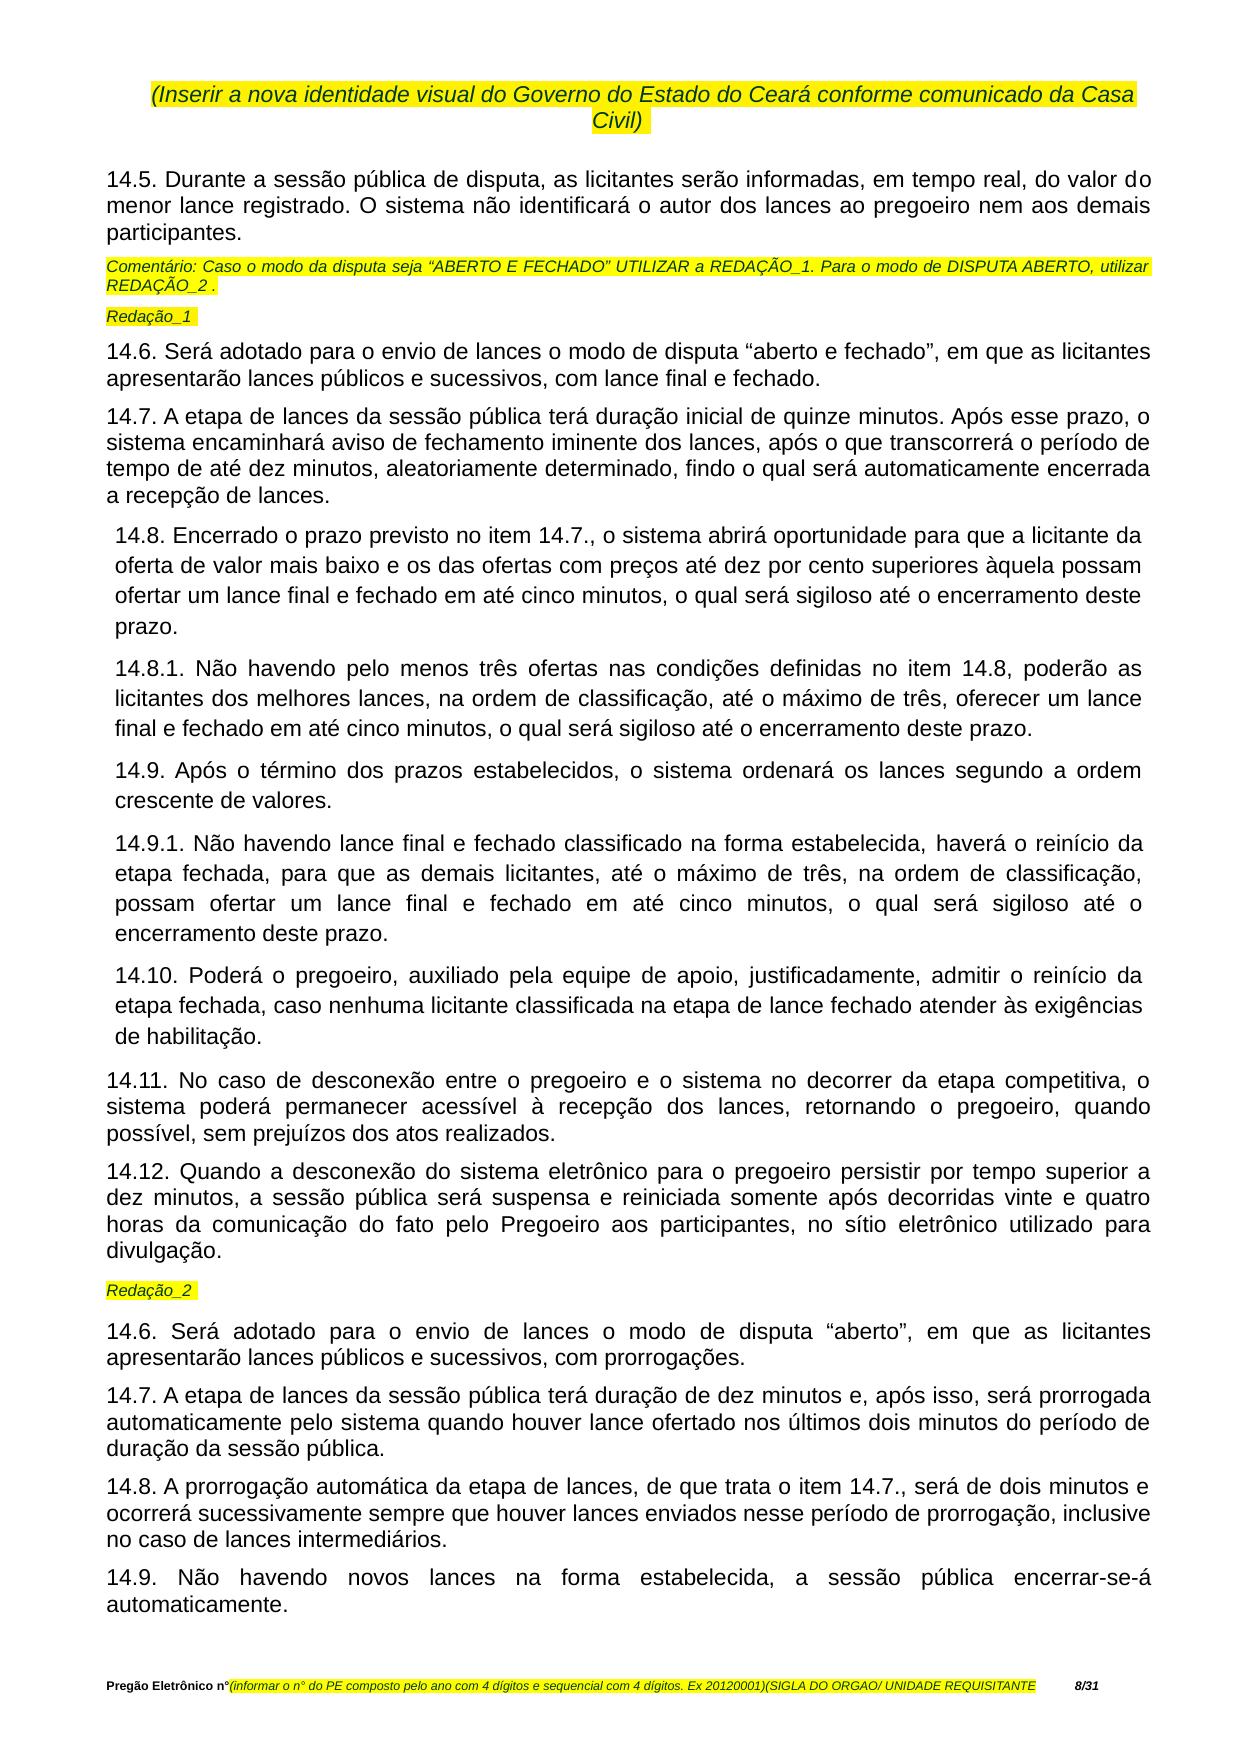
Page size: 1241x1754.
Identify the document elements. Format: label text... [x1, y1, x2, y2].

text Comentário: Caso o modo da disputa seja “ABERTO E FECHADO” UTILIZAR a REDAÇÃO_1. Para o modo de DISPUTA ABERTO, utilizar REDAÇÃO_2 . [106, 257, 1152, 295]
text 14.8. Encerrado o prazo previsto no item 14.7., o sistema abrirá oportunidade para que a licitante da oferta de valor mais baixo e os das ofertas com preços até dez por cento superiores àquela possam ofertar um lance final e fechado em até cinco minutos, o qual será sigiloso até o encerramento deste prazo. [106, 520, 1152, 639]
text 14.9. Não havendo novos lances na forma estabelecida, a sessão pública encerrar-se-á automaticamente. [106, 1564, 1152, 1617]
text Redação_1 [106, 307, 1152, 326]
text 14.7. A etapa de lances da sessão pública terá duração de dez minutos e, após isso, será prorrogada automaticamente pelo sistema quando houver lance ofertado nos últimos dois minutos do período de duração da sessão pública. [106, 1382, 1152, 1461]
text 14.12. Quando a desconexão do sistema eletrônico para o pregoeiro persistir por tempo superior a dez minutos, a sessão pública será suspensa e reiniciada somente após decorridas vinte e quatro horas da comunicação do fato pelo Pregoeiro aos participantes, no sítio eletrônico utilizado para divulgação. [106, 1158, 1152, 1263]
text 14.9.1. Não havendo lance final e fechado classificado na forma estabelecida, haverá o reinício da etapa fechada, para que as demais licitantes, até o máximo de três, na ordem de classificação, possam ofertar um lance final e fechado em até cinco minutos, o qual será sigiloso até o encerramento deste prazo. [106, 827, 1152, 947]
text 14.6. Será adotado para o envio de lances o modo de disputa “aberto e fechado”, em que as licitantes apresentarão lances públicos e sucessivos, com lance final e fechado. [106, 338, 1152, 391]
text 14.9. Após o término dos prazos estabelecidos, o sistema ordenará os lances segundo a ordem crescente de valores. [106, 755, 1152, 814]
text 14.11. No caso de desconexão entre o pregoeiro e o sistema no decorrer da etapa competitiva, o sistema poderá permanecer acessível à recepção dos lances, retornando o pregoeiro, quando possível, sem prejuízos dos atos realizados. [106, 1067, 1152, 1146]
text 14.10. Poderá o pregoeiro, auxiliado pela equipe de apoio, justificadamente, admitir o reinício da etapa fechada, caso nenhuma licitante classificada na etapa de lance fechado atender às exigências de habilitação. [106, 960, 1152, 1051]
text 14.8.1. Não havendo pelo menos três ofertas nas condições definidas no item 14.8, poderão as licitantes dos melhores lances, na ordem de classificação, até o máximo de três, oferecer um lance final e fechado em até cinco minutos, o qual será sigiloso até o encerramento deste prazo. [106, 653, 1152, 742]
text 14.8. A prorrogação automática da etapa de lances, de que trata o item 14.7., será de dois minutos e ocorrerá sucessivamente sempre que houver lances enviados nesse período de prorrogação, inclusive no caso de lances intermediários. [106, 1473, 1152, 1552]
text 14.7. A etapa de lances da sessão pública terá duração inicial de quinze minutos. Após esse prazo, o sistema encaminhará aviso de fechamento iminente dos lances, após o que transcorrerá o período de tempo de até dez minutos, aleatoriamente determinado, findo o qual será automaticamente encerrada a recepção de lances. [106, 403, 1152, 508]
text 14.5. Durante a sessão pública de disputa, as licitantes serão informadas, em tempo real, do valor do menor lance registrado. O sistema não identificará o autor dos lances ao pregoeiro nem aos demais participantes. [106, 166, 1152, 245]
text Redação_2 [106, 1281, 1152, 1300]
text 14.6. Será adotado para o envio de lances o modo de disputa “aberto”, em que as licitantes apresentarão lances públicos e sucessivos, com prorrogações. [106, 1318, 1152, 1371]
